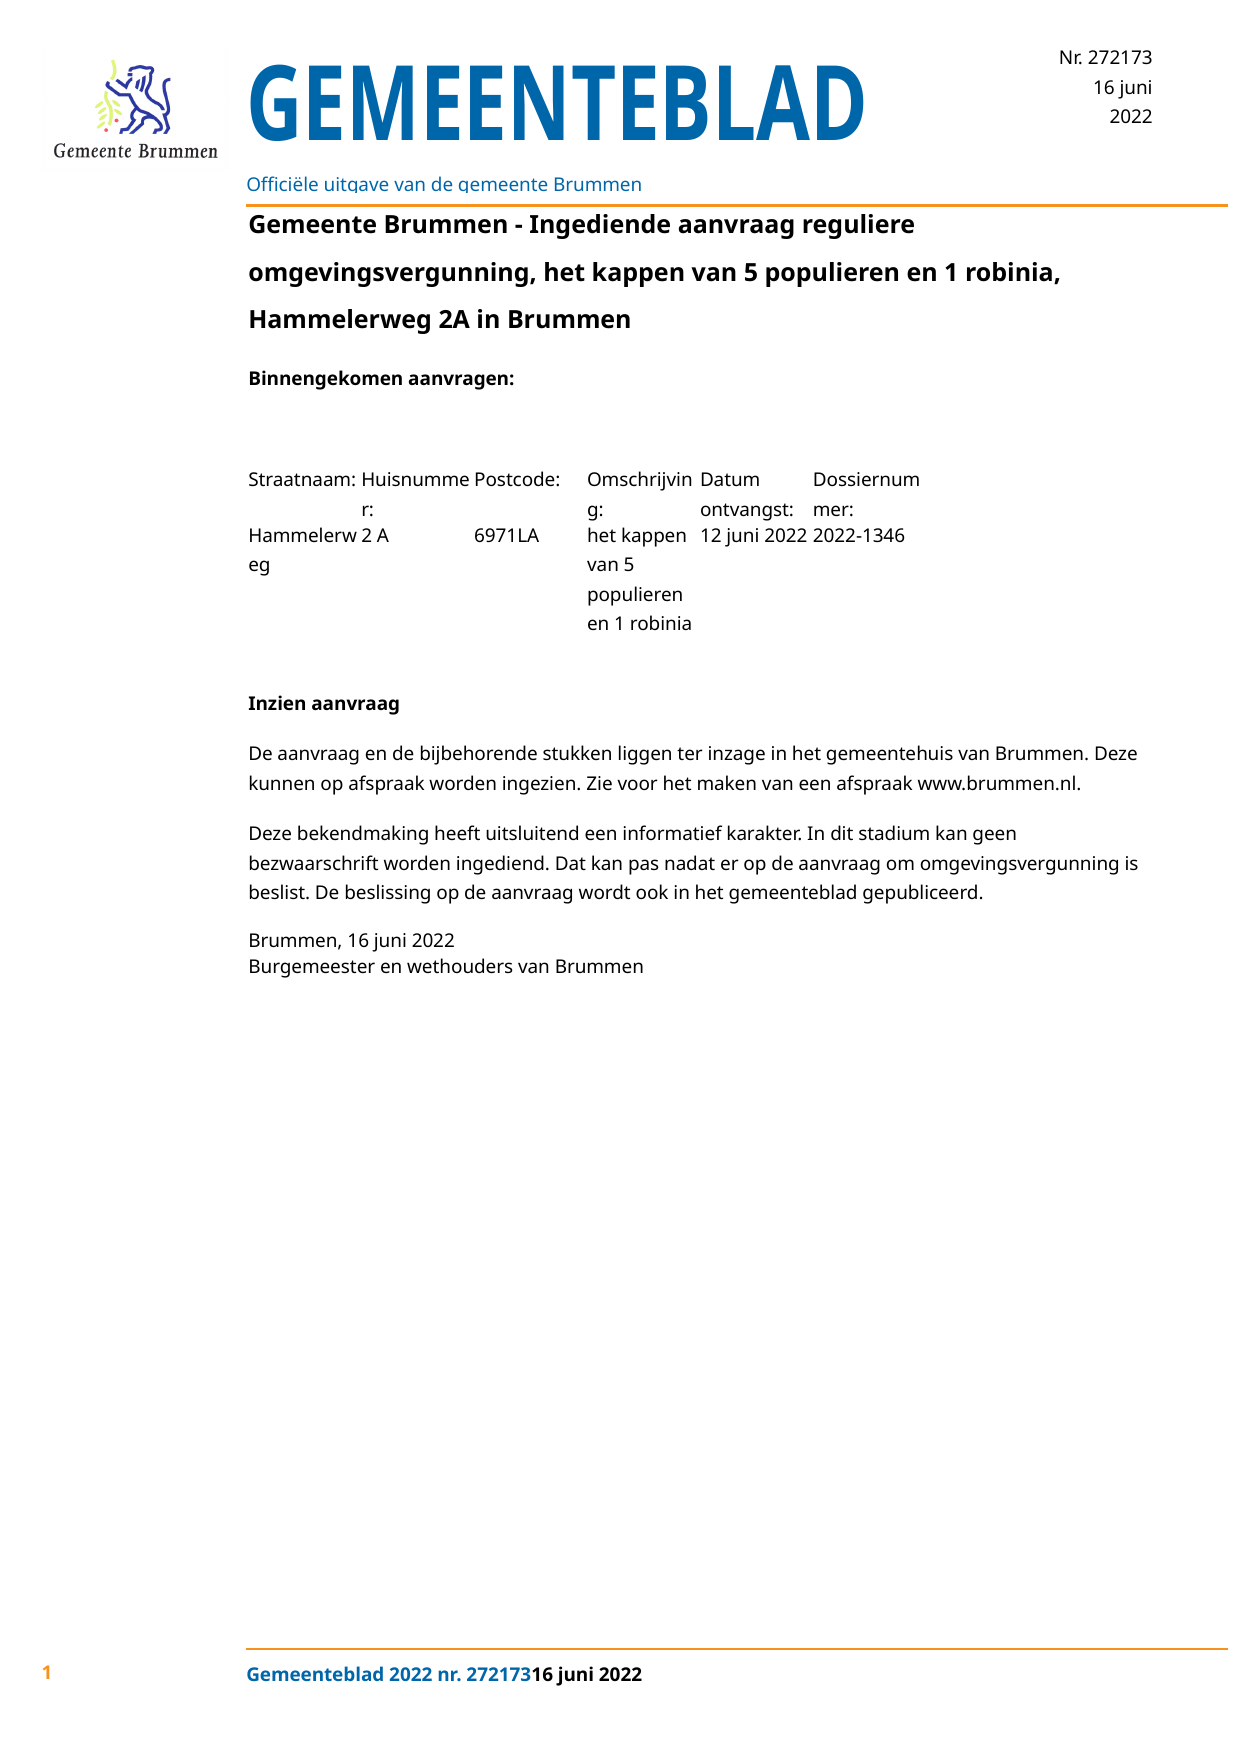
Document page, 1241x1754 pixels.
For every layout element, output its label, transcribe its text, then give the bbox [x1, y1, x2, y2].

text Binnengekomen aanvragen: [248, 366, 1152, 391]
table_header Postcode: [474, 466, 587, 522]
table_header Datum ontvangst: [700, 466, 813, 522]
table_header Huisnummer: [361, 466, 474, 522]
table_cell [1039, 522, 1152, 636]
table_header Straatnaam: [248, 466, 361, 522]
table_header Omschrijving: [587, 466, 700, 522]
text Inzien aanvraag [248, 690, 1152, 716]
table_header [1039, 466, 1152, 522]
table_header [926, 466, 1038, 522]
text Brummen, 16 juni 2022 [248, 927, 1152, 953]
text De aanvraag en de bijbehorende stukken liggen ter inzage in het gemeentehuis van Brummen. Deze kunnen op afspraak worden ingezien. Zie voor het maken van een afspraak www.brummen.nl. [248, 740, 1152, 796]
table_cell 2 A [361, 522, 474, 636]
table_cell het kappen van 5 populieren en 1 robinia [587, 522, 700, 636]
text Deze bekendmaking heeft uitsluitend een informatief karakter. In dit stadium kan geen bezwaarschrift worden ingediend. Dat kan pas nadat er op de aanvraag om omgevingsvergunning is beslist. De beslissing op de aanvraag wordt ook in het gemeenteblad gepubliceerd. [248, 820, 1152, 905]
text Burgemeester en wethouders van Brummen [248, 953, 1152, 979]
table_cell 2022-1346 [813, 522, 926, 636]
picture [41, 47, 231, 172]
table_cell 12 juni 2022 [700, 522, 813, 636]
table_cell 6971LA [474, 522, 587, 636]
table_cell [926, 522, 1038, 636]
table_header Dossiernummer: [813, 466, 926, 522]
text Gemeente Brummen - Ingediende aanvraag reguliere omgevingsvergunning, het kappen van 5 populieren en 1 robinia, Hammelerweg 2A in Brummen [248, 207, 1152, 336]
table_cell Hammelerweg [248, 522, 361, 636]
